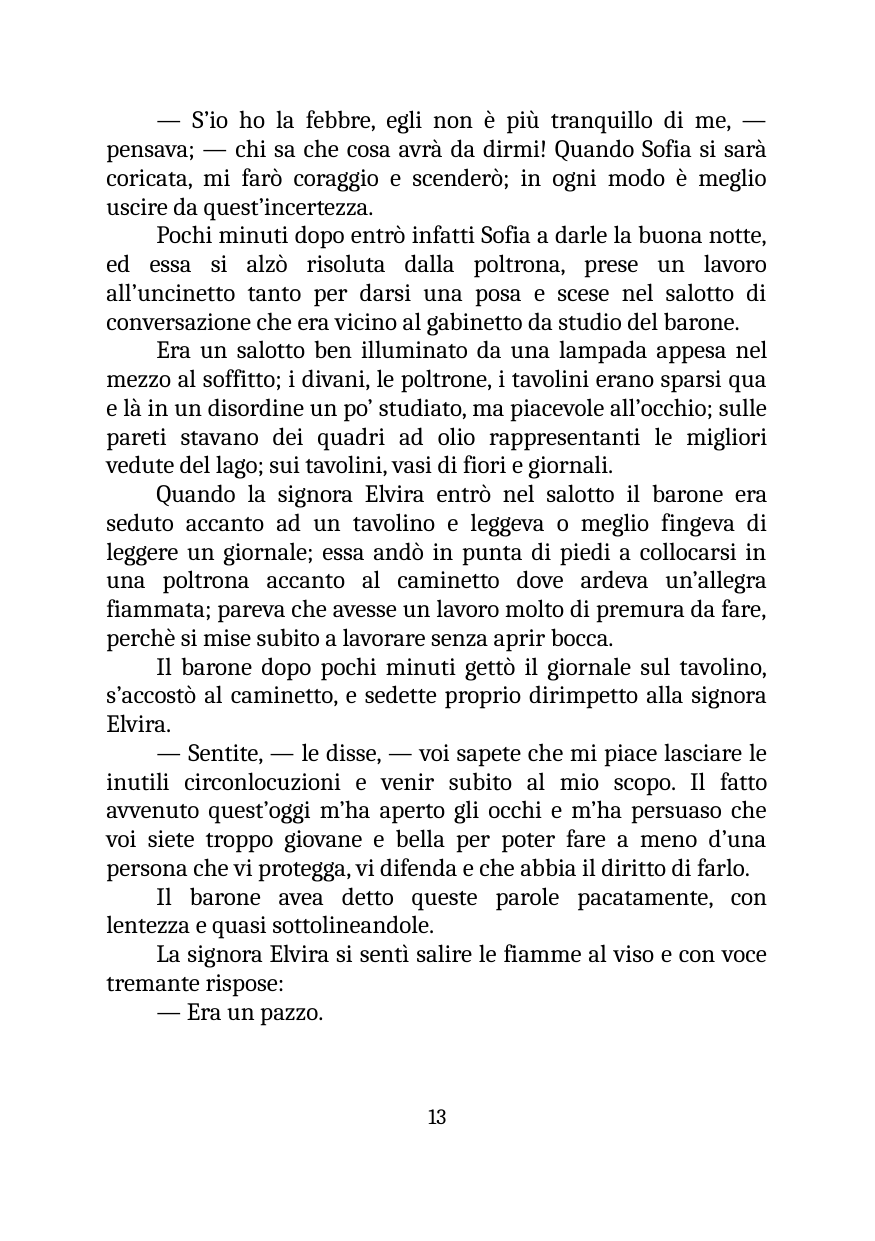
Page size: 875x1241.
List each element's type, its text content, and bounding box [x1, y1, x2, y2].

text Era un salotto ben illuminato da una lampada appesa nel mezzo al soffitto; i divani, le poltrone, i tavolini erano sparsi qua e là in un disordine un po’ studiato, ma piacevole all’occhio; sulle pareti stavano dei quadri ad olio rappresentanti le migliori vedute del lago; sui tavolini, vasi di fiori e giornali. [106, 336, 768, 480]
text — Sentite, — le disse, — voi sapete che mi piace lasciare le inutili circonlocuzioni e venir subito al mio scopo. Il fatto avvenuto quest’oggi m’ha aperto gli occhi e m’ha persuaso che voi siete troppo giovane e bella per poter fare a meno d’una persona che vi protegga, vi difenda e che abbia il diritto di farlo. [106, 739, 768, 882]
text Pochi minuti dopo entrò infatti Sofia a darle la buona notte, ed essa si alzò risoluta dalla poltrona, prese un lavoro all’uncinetto tanto per darsi una posa e scese nel salotto di conversazione che era vicino al gabinetto da studio del barone. [106, 221, 768, 336]
text La signora Elvira si sentì salire le fiamme al viso e con voce tremante rispose: [106, 940, 768, 997]
text — S’io ho la febbre, egli non è più tranquillo di me, — pensava; — chi sa che cosa avrà da dirmi! Quando Sofia si sarà coricata, mi farò coraggio e scenderò; in ogni modo è meglio uscire da quest’incertezza. [106, 106, 768, 221]
text — Era un pazzo. [106, 997, 768, 1026]
text Il barone dopo pochi minuti gettò il giornale sul tavolino, s’accostò al caminetto, e sedette proprio dirimpetto alla signora Elvira. [106, 652, 768, 739]
text Quando la signora Elvira entrò nel salotto il barone era seduto accanto ad un tavolino e leggeva o meglio fingeva di leggere un giornale; essa andò in punta di piedi a collocarsi in una poltrona accanto al caminetto dove ardeva un’allegra fiammata; pareva che avesse un lavoro molto di premura da fare, perchè si mise subito a lavorare senza aprir bocca. [106, 480, 768, 652]
text Il barone avea detto queste parole pacatamente, con lentezza e quasi sottolineandole. [106, 882, 768, 940]
